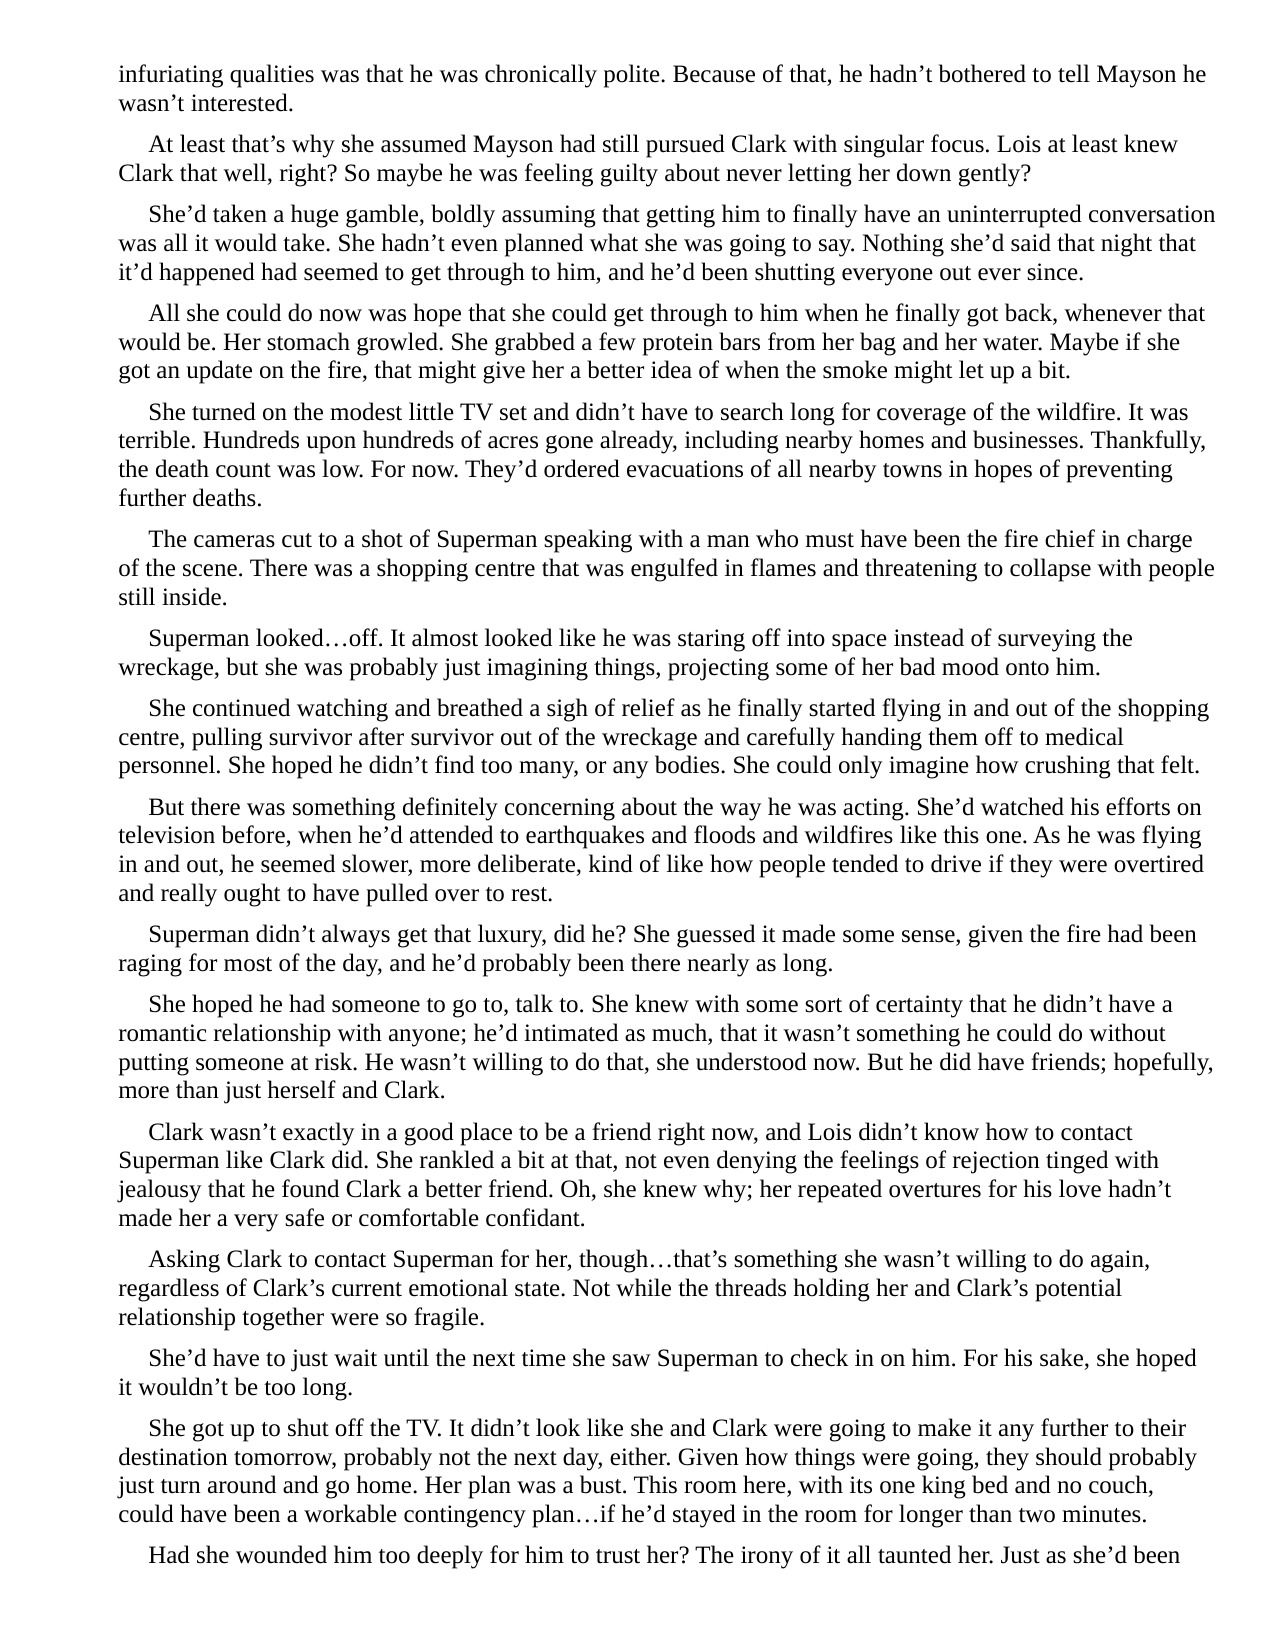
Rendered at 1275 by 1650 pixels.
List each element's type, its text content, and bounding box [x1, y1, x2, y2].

text She continued watching and breathed a sigh of relief as he finally started flying in and out of the shopping centre, pulling survivor after survivor out of the wreckage and carefully handing them off to medical personnel. She hoped he didn’t find too many, or any bodies. She could only imagine how crushing that felt. [118, 693, 1216, 779]
text Asking Clark to contact Superman for her, though…that’s something she wasn’t willing to do again, regardless of Clark’s current emotional state. Not while the threads holding her and Clark’s potential relationship together were so fragile. [118, 1244, 1216, 1330]
text She’d have to just wait until the next time she saw Superman to check in on him. For his sake, she hoped it wouldn’t be too long. [118, 1343, 1216, 1400]
text Superman didn’t always get that luxury, did he? She guessed it made some sense, given the fire had been raging for most of the day, and he’d probably been there nearly as long. [118, 919, 1216, 977]
text But there was something definitely concerning about the way he was acting. She’d watched his efforts on television before, when he’d attended to earthquakes and floods and wildfires like this one. As he was flying in and out, he seemed slower, more deliberate, kind of like how people tended to drive if they were overtired and really ought to have pulled over to rest. [118, 792, 1216, 907]
text Had she wounded him too deeply for him to trust her? The irony of it all taunted her. Just as she’d been [118, 1540, 1216, 1569]
text She turned on the modest little TV set and didn’t have to search long for coverage of the wildfire. It was terrible. Hundreds upon hundreds of acres gone already, including nearby homes and businesses. Thankfully, the death count was low. For now. They’d ordered evacuations of all nearby towns in hopes of preventing further deaths. [118, 397, 1216, 512]
text All she could do now was hope that she could get through to him when he finally got back, whenever that would be. Her stomach growled. She grabbed a few protein bars from her bag and her water. Maybe if she got an update on the fire, that might give her a better idea of when the smoke might let up a bit. [118, 298, 1216, 384]
text Superman looked…off. It almost looked like he was staring off into space instead of surveying the wreckage, but she was probably just imagining things, projecting some of her bad mood onto him. [118, 623, 1216, 680]
text Clark wasn’t exactly in a good place to be a friend right now, and Lois didn’t know how to contact Superman like Clark did. She rankled a bit at that, not even denying the feelings of rejection tinged with jealousy that he found Clark a better friend. Oh, she knew why; her repeated overtures for his love hadn’t made her a very safe or comfortable confidant. [118, 1117, 1216, 1232]
text At least that’s why she assumed Mayson had still pursued Clark with singular focus. Lois at least knew Clark that well, right? So maybe he was feeling guilty about never letting her down gently? [118, 129, 1216, 187]
text She got up to shut off the TV. It didn’t look like she and Clark were going to make it any further to their destination tomorrow, probably not the next day, either. Given how things were going, they should probably just turn around and go home. Her plan was a bust. This room here, with its one king bed and no couch, could have been a workable contingency plan…if he’d stayed in the room for longer than two minutes. [118, 1413, 1216, 1528]
text She hoped he had someone to go to, talk to. She knew with some sort of certainty that he didn’t have a romantic relationship with anyone; he’d intimated as much, that it wasn’t something he could do without putting someone at risk. He wasn’t willing to do that, she understood now. But he did have friends; hopefully, more than just herself and Clark. [118, 989, 1216, 1104]
text The cameras cut to a shot of Superman speaking with a man who must have been the fire chief in charge of the scene. There was a shopping centre that was engulfed in flames and threatening to collapse with people still inside. [118, 524, 1216, 610]
text She’d taken a huge gamble, boldly assuming that getting him to finally have an uninterrupted conversation was all it would take. She hadn’t even planned what she was going to say. Nothing she’d said that night that it’d happened had seemed to get through to him, and he’d been shutting everyone out ever since. [118, 199, 1216, 285]
text infuriating qualities was that he was chronically polite. Because of that, he hadn’t bothered to tell Mayson he wasn’t interested. [118, 59, 1216, 117]
